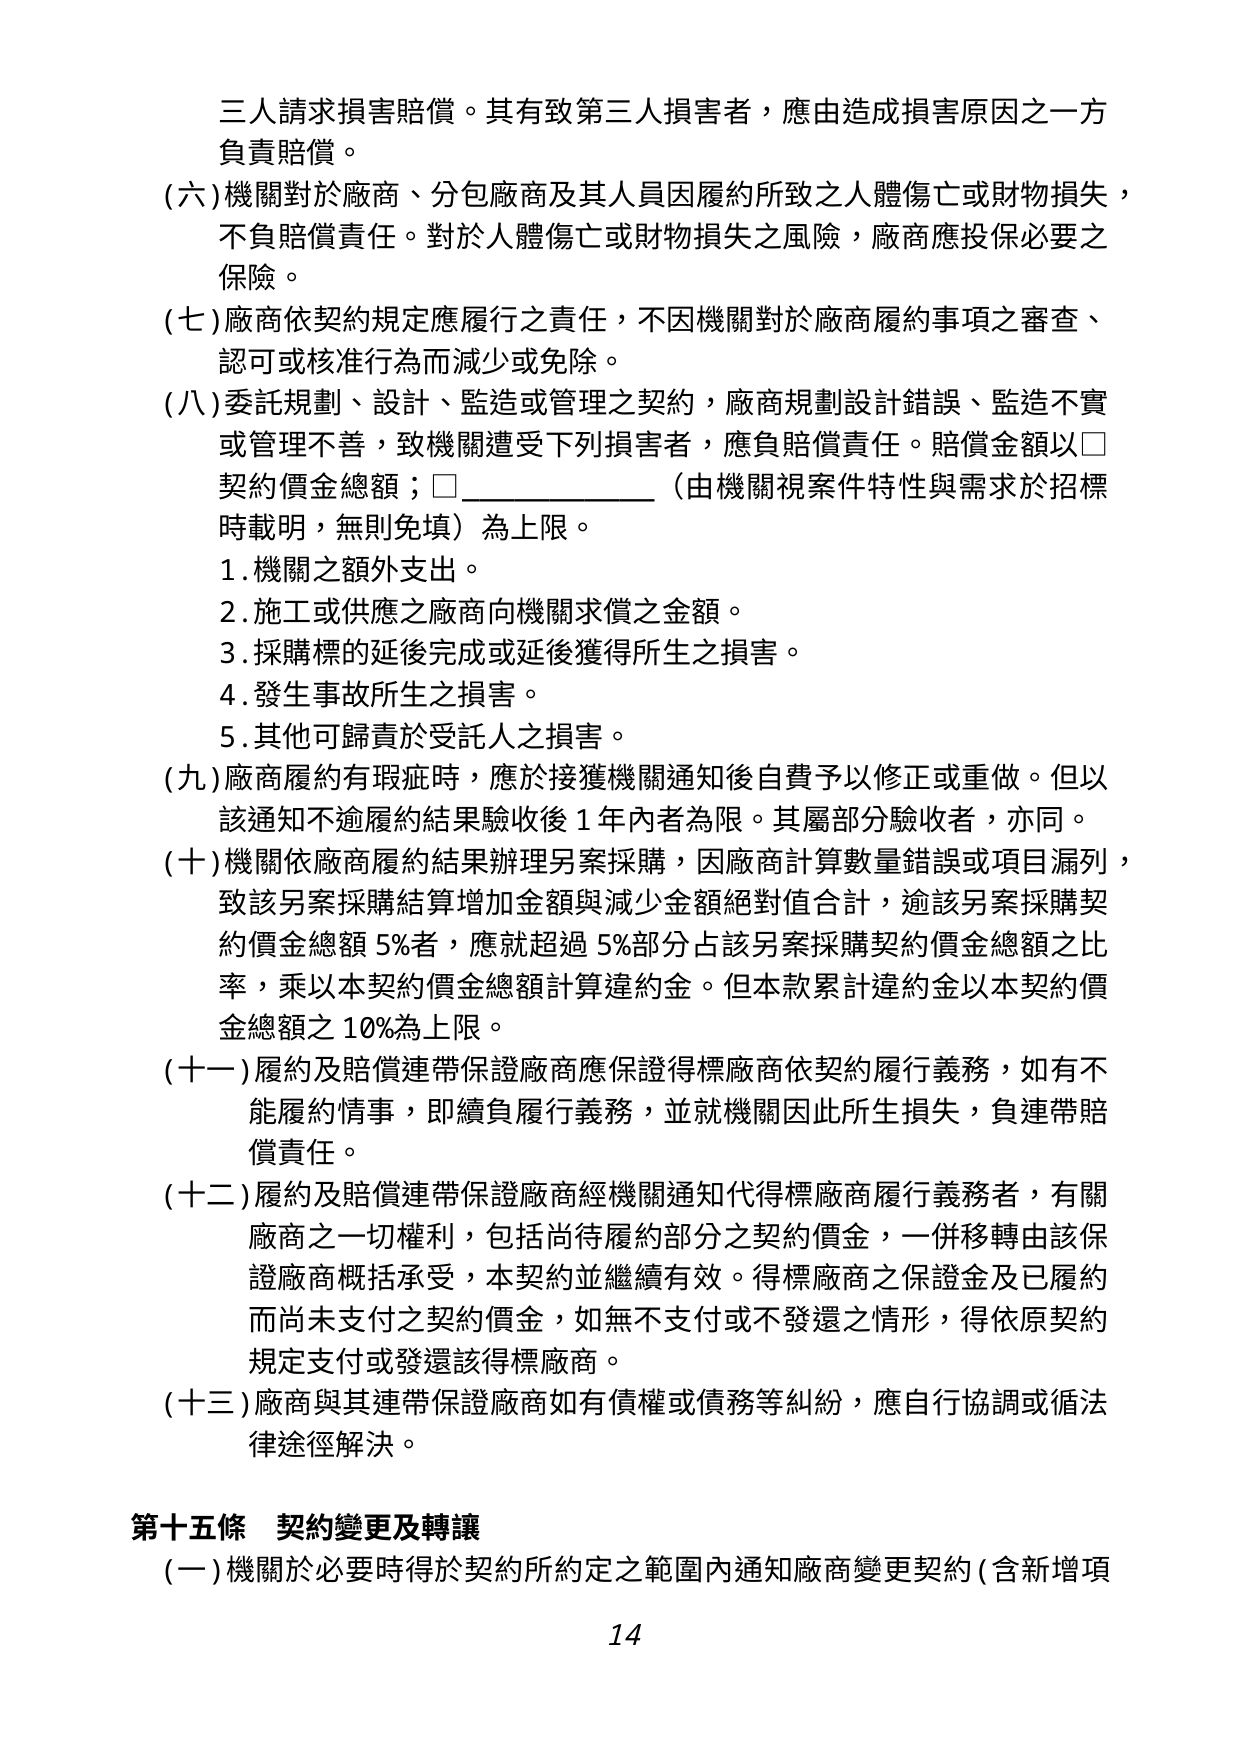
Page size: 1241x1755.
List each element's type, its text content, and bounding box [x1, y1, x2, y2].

text 4.發生事故所生之損害。 [218, 672, 1110, 714]
text 1.機關之額外支出。 [218, 547, 1110, 589]
text 2.施工或供應之廠商向機關求償之金額。 [218, 589, 1110, 630]
text 三人請求損害賠償。其有致第三人損害者，應由造成損害原因之一方負責賠償。 [159, 89, 1110, 172]
text (七)廠商依契約規定應履行之責任，不因機關對於廠商履約事項之審查、認可或核准行為而減少或免除。 [159, 297, 1110, 380]
text (十一)履約及賠償連帶保證廠商應保證得標廠商依契約履行義務，如有不能履約情事，即續負履行義務，並就機關因此所生損失，負連帶賠償責任。 [159, 1047, 1110, 1172]
text (六)機關對於廠商、分包廠商及其人員因履約所致之人體傷亡或財物損失，不負賠償責任。對於人體傷亡或財物損失之風險，廠商應投保必要之保險。 [159, 172, 1110, 297]
text (八)委託規劃、設計、監造或管理之契約，廠商規劃設計錯誤、監造不實或管理不善，致機關遭受下列損害者，應負賠償責任。賠償金額以□契約價金總額；□___________（由機關視案件特性與需求於招標時載明，無則免填）為上限。 [159, 380, 1110, 547]
text 第十五條 契約變更及轉讓 [130, 1505, 1110, 1547]
text (九)廠商履約有瑕疵時，應於接獲機關通知後自費予以修正或重做。但以該通知不逾履約結果驗收後1年內者為限。其屬部分驗收者，亦同。 [159, 755, 1110, 839]
text (十)機關依廠商履約結果辦理另案採購，因廠商計算數量錯誤或項目漏列，致該另案採購結算增加金額與減少金額絕對值合計，逾該另案採購契約價金總額5%者，應就超過5%部分占該另案採購契約價金總額之比率，乘以本契約價金總額計算違約金。但本款累計違約金以本契約價金總額之10%為上限。 [159, 839, 1110, 1047]
text 5.其他可歸責於受託人之損害。 [218, 714, 1110, 755]
text (十二)履約及賠償連帶保證廠商經機關通知代得標廠商履行義務者，有關廠商之一切權利，包括尚待履約部分之契約價金，一併移轉由該保證廠商概括承受，本契約並繼續有效。得標廠商之保證金及已履約而尚未支付之契約價金，如無不支付或不發還之情形，得依原契約規定支付或發還該得標廠商。 [159, 1172, 1110, 1380]
text 3.採購標的延後完成或延後獲得所生之損害。 [218, 630, 1110, 672]
text (一)機關於必要時得於契約所約定之範圍內通知廠商變更契約(含新增項 [159, 1547, 1110, 1589]
text (十三)廠商與其連帶保證廠商如有債權或債務等糾紛，應自行協調或循法律途徑解決。 [159, 1380, 1110, 1464]
